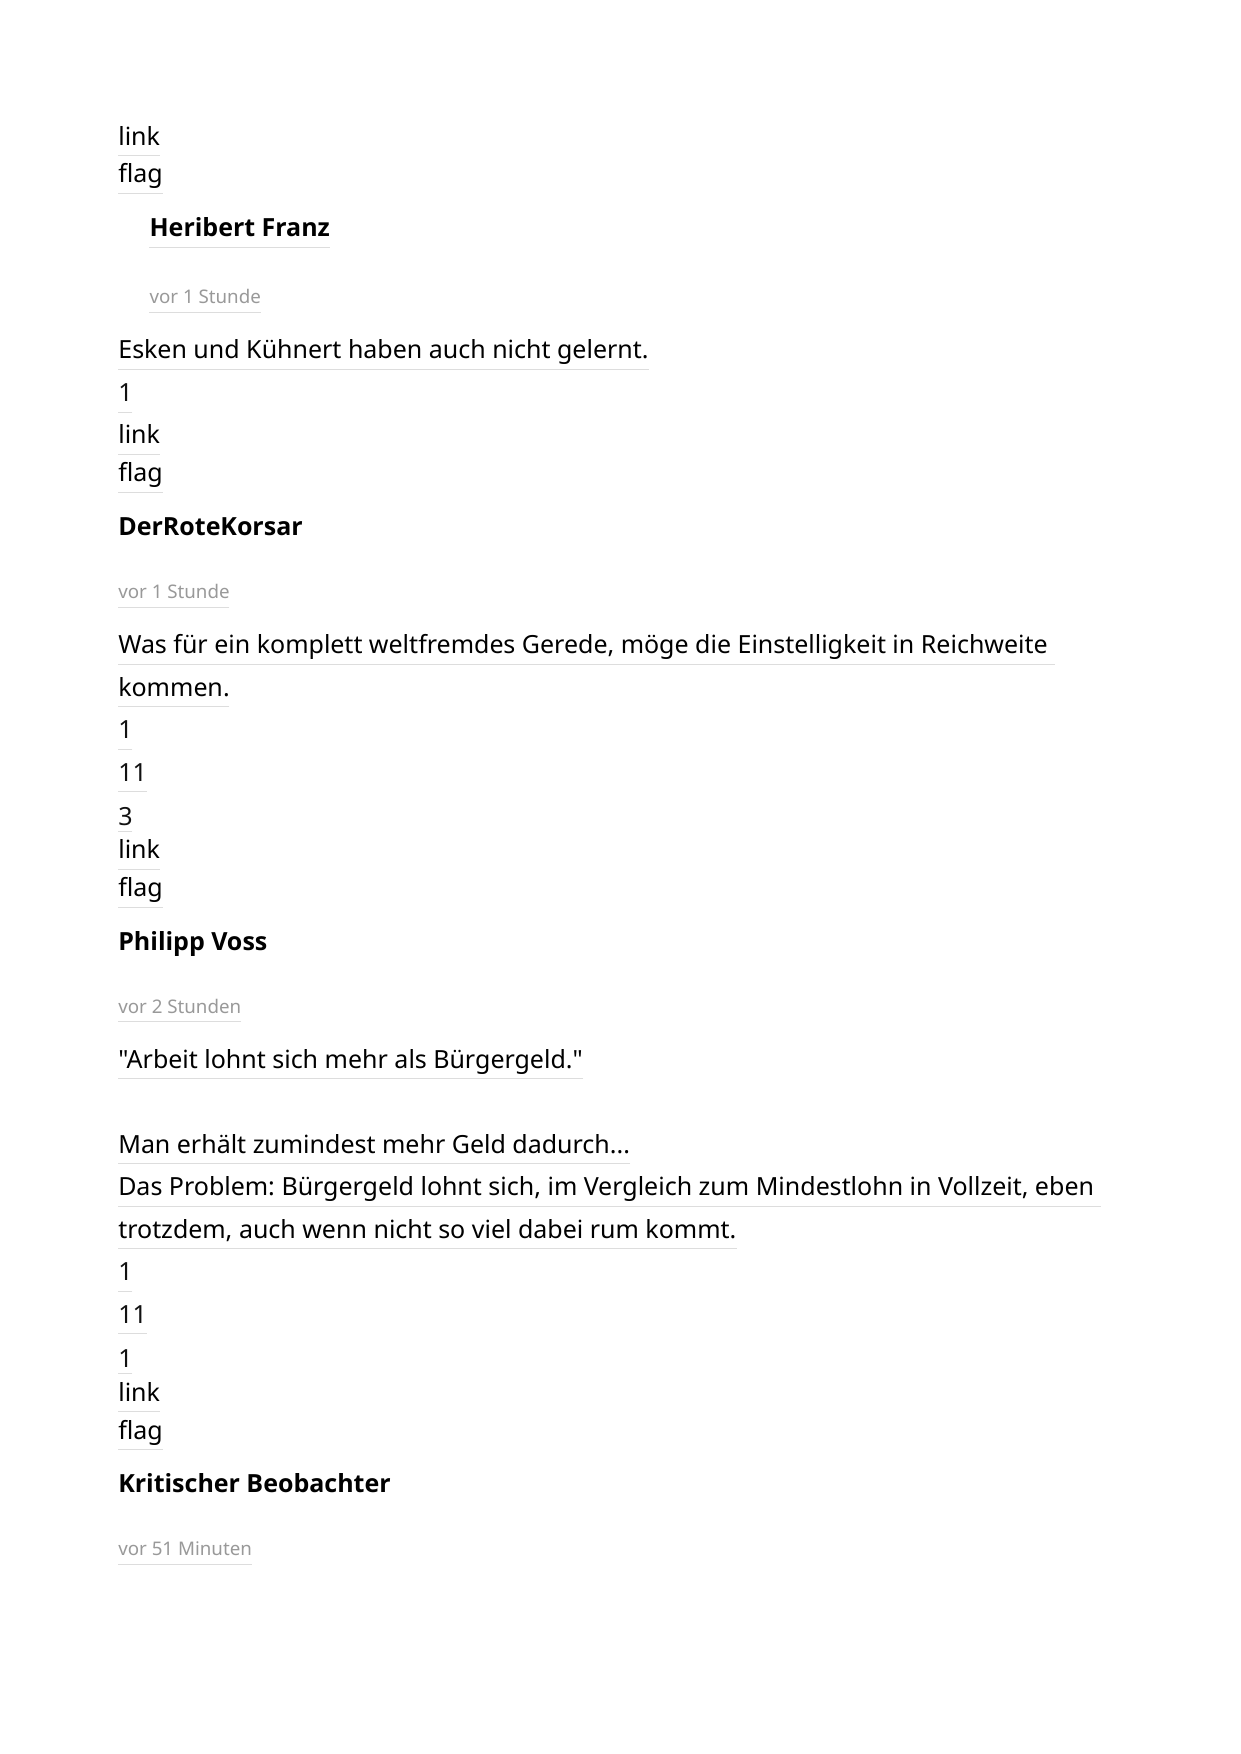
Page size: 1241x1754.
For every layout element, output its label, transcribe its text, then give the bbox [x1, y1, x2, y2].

text Philipp Voss [118, 924, 1122, 958]
text link [118, 417, 1122, 455]
text DerRoteKorsar [118, 509, 1122, 543]
text vor 1 Stunde [149, 283, 1117, 313]
text vor 1 Stunde [118, 578, 1117, 608]
text 11 [118, 1297, 1122, 1334]
text link [118, 832, 1122, 870]
text 1 [118, 712, 1122, 750]
text 1 [118, 1339, 1122, 1374]
text link [118, 1374, 1122, 1412]
text flag [118, 1412, 1122, 1450]
text Heribert Franz [149, 210, 1122, 248]
text Kritischer Beobachter [118, 1466, 1122, 1500]
text flag [118, 455, 1122, 493]
text flag [118, 870, 1122, 908]
text 1 [118, 1254, 1122, 1292]
text "Arbeit lohnt sich mehr als Bürgergeld." Man erhält zumindest mehr Geld dadurch... Das Problem: Bürgergeld lohnt sich, im Vergleich zum Mindestlohn in Vollzeit, eben trotzdem, auch wenn nicht so viel dabei rum kommt. [118, 1042, 1122, 1249]
text vor 51 Minuten [118, 1535, 1117, 1565]
text vor 2 Stunden [118, 993, 1117, 1022]
text 1 [118, 374, 1122, 413]
text Was für ein komplett weltfremdes Gerede, möge die Einstelligkeit in Reichweite kommen. [118, 627, 1122, 707]
text link [118, 118, 1122, 156]
text 11 [118, 754, 1122, 792]
text flag [118, 156, 1122, 194]
text Esken und Kühnert haben auch nicht gelernt. [118, 332, 1122, 370]
text 3 [118, 797, 1122, 832]
